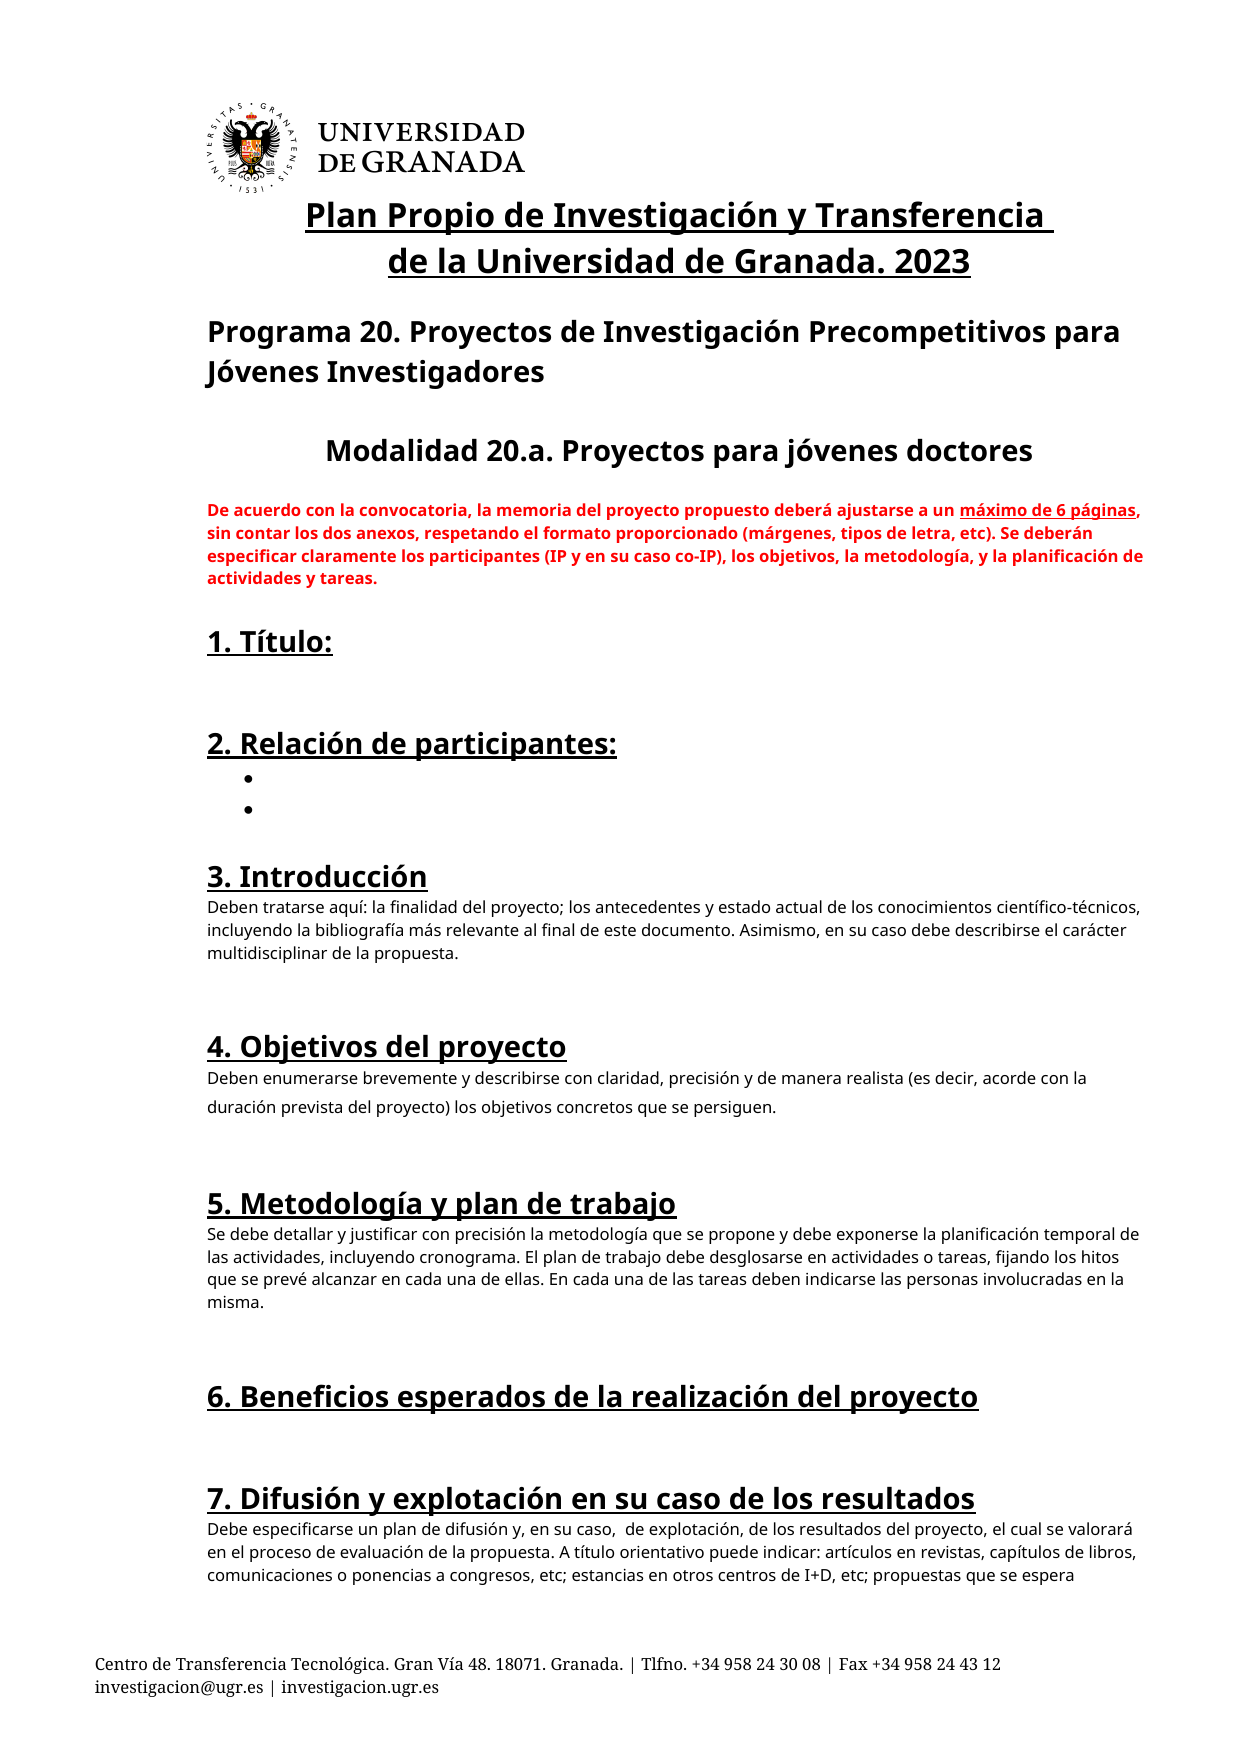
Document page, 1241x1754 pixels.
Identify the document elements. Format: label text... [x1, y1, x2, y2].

text de la Universidad de Granada. 2023 [207, 238, 1152, 283]
text 2. Relación de participantes: [207, 723, 1152, 763]
text Deben tratarse aquí: la finalidad del proyecto; los antecedentes y estado actual de los conocimientos científico-técnicos, incluyendo la bibliografía más relevante al final de este documento. Asimismo, en su caso debe describirse el carácter multidisciplinar de la propuesta. [207, 896, 1152, 964]
text 3. Introducción [207, 856, 1152, 896]
text 6. Beneficios esperados de la realización del proyecto [207, 1376, 1152, 1416]
text Plan Propio de Investigación y Transferencia [207, 192, 1152, 238]
text De acuerdo con la convocatoria, la memoria del proyecto propuesto deberá ajustarse a un máximo de 6 páginas, sin contar los dos anexos, respetando el formato proporcionado (márgenes, tipos de letra, etc). Se deberán especificar claramente los participantes (IP y en su caso co-IP), los objetivos, la metodología, y la planificación de actividades y tareas. [207, 499, 1152, 589]
text Debe especificarse un plan de difusión y, en su caso, de explotación, de los resultados del proyecto, el cual se valorará en el proceso de evaluación de la propuesta. A título orientativo puede indicar: artículos en revistas, capítulos de libros, comunicaciones o ponencias a congresos, etc; estancias en otros centros de I+D, etc; propuestas que se espera [207, 1518, 1152, 1586]
text 5. Metodología y plan de trabajo [207, 1183, 1152, 1223]
text Programa 20. Proyectos de Investigación Precompetitivos para Jóvenes Investigadores [207, 312, 1152, 391]
text Deben enumerarse brevemente y describirse con claridad, precisión y de manera realista (es decir, acorde con la duración prevista del proyecto) los objetivos concretos que se persiguen. [207, 1066, 1152, 1120]
text 4. Objetivos del proyecto [207, 1027, 1152, 1066]
text 1. Título: [207, 621, 1152, 661]
text 7. Difusión y explotación en su caso de los resultados [207, 1478, 1152, 1518]
text Se debe detallar y justificar con precisión la metodología que se propone y debe exponerse la planificación temporal de las actividades, incluyendo cronograma. El plan de trabajo debe desglosarse en actividades o tareas, fijando los hitos que se prevé alcanzar en cada una de ellas. En cada una de las tareas deben indicarse las personas involucradas en la misma. [207, 1223, 1152, 1313]
text Modalidad 20.a. Proyectos para jóvenes doctores [207, 431, 1152, 470]
